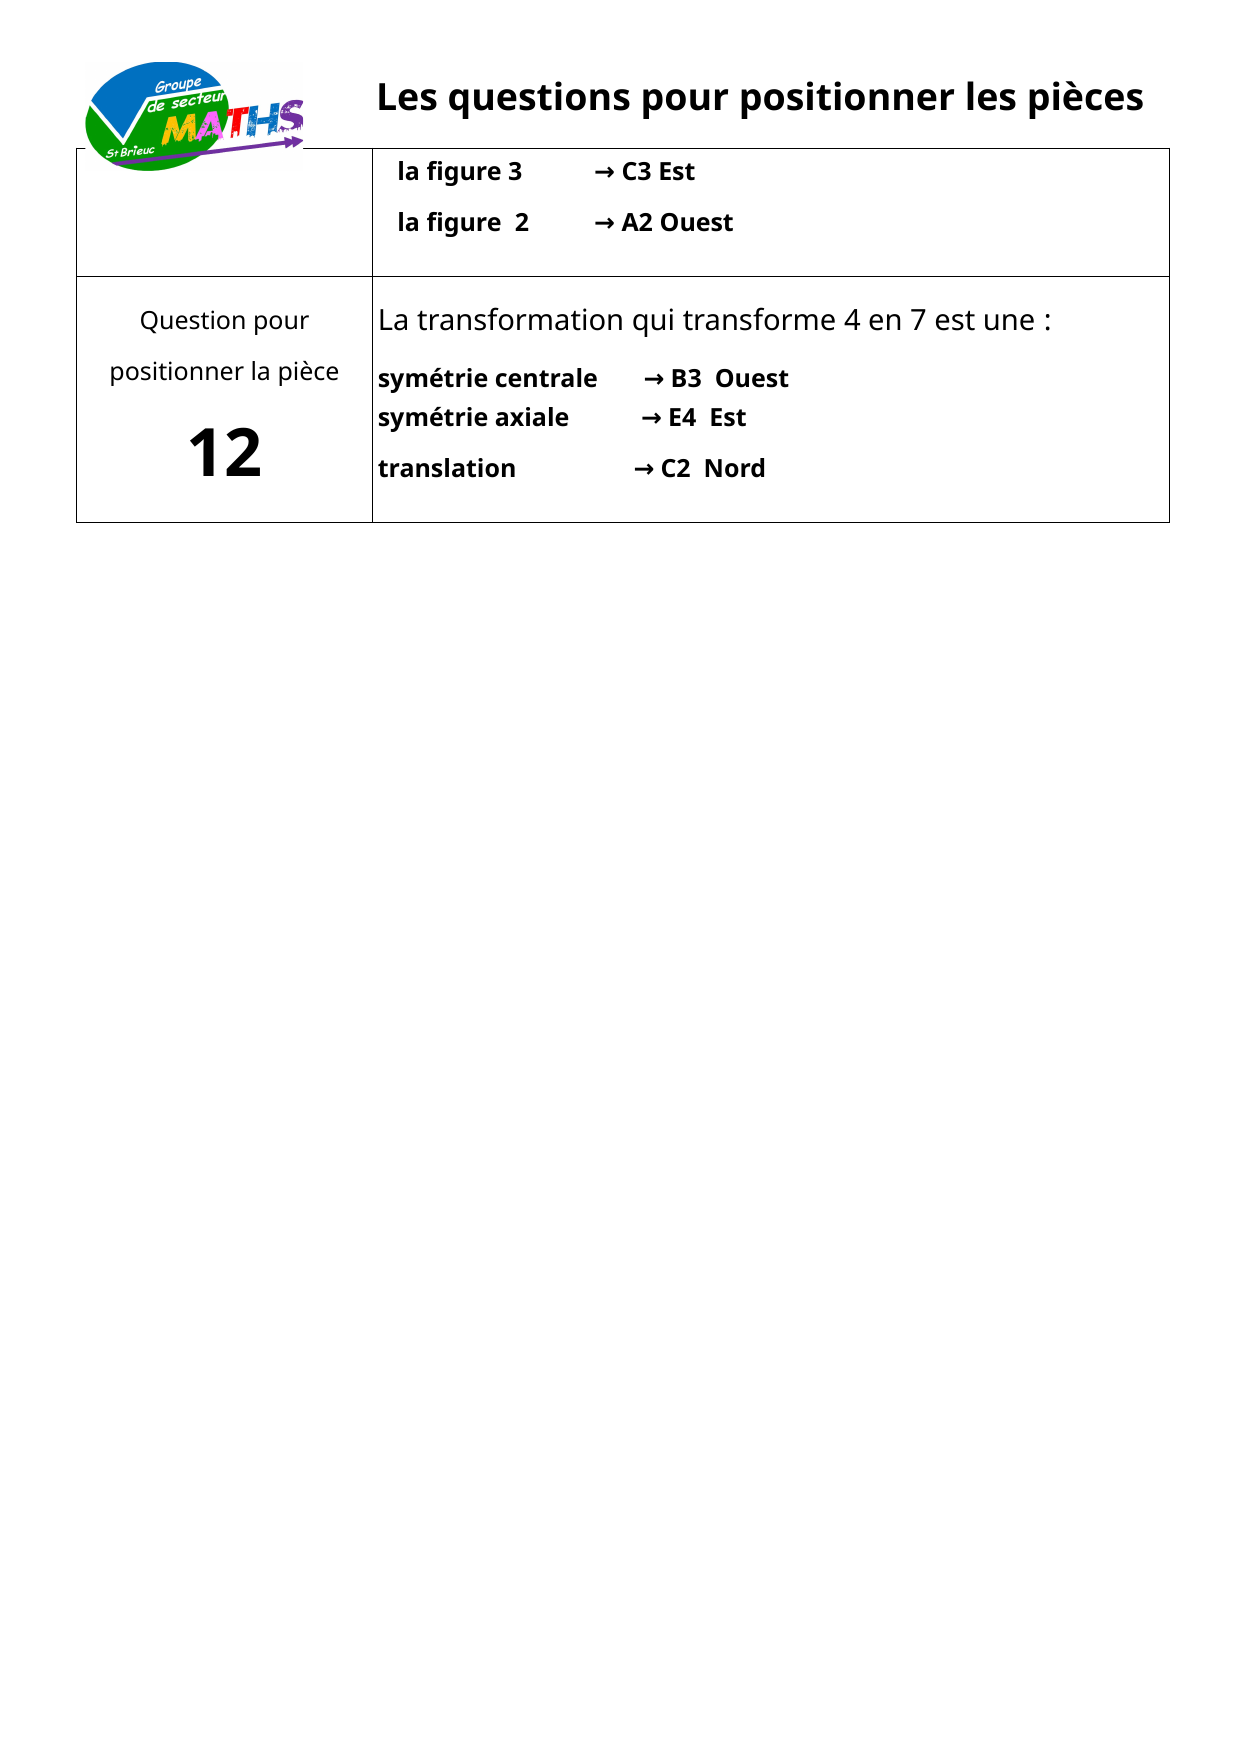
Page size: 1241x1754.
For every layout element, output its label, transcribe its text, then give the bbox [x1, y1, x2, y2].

table_cell La transformation qui transforme 4 en 7 est une : symétrie centrale → B3 Ouest symétrie axiale → E4 Est translation → C2 Nord [373, 277, 1169, 522]
table_cell la figure 3 → C3 Est la figure 2 → A2 Ouest [373, 149, 1169, 276]
table_cell [77, 149, 372, 276]
picture [85, 62, 304, 171]
table_cell Question pour positionner la pièce 12 [77, 277, 372, 522]
